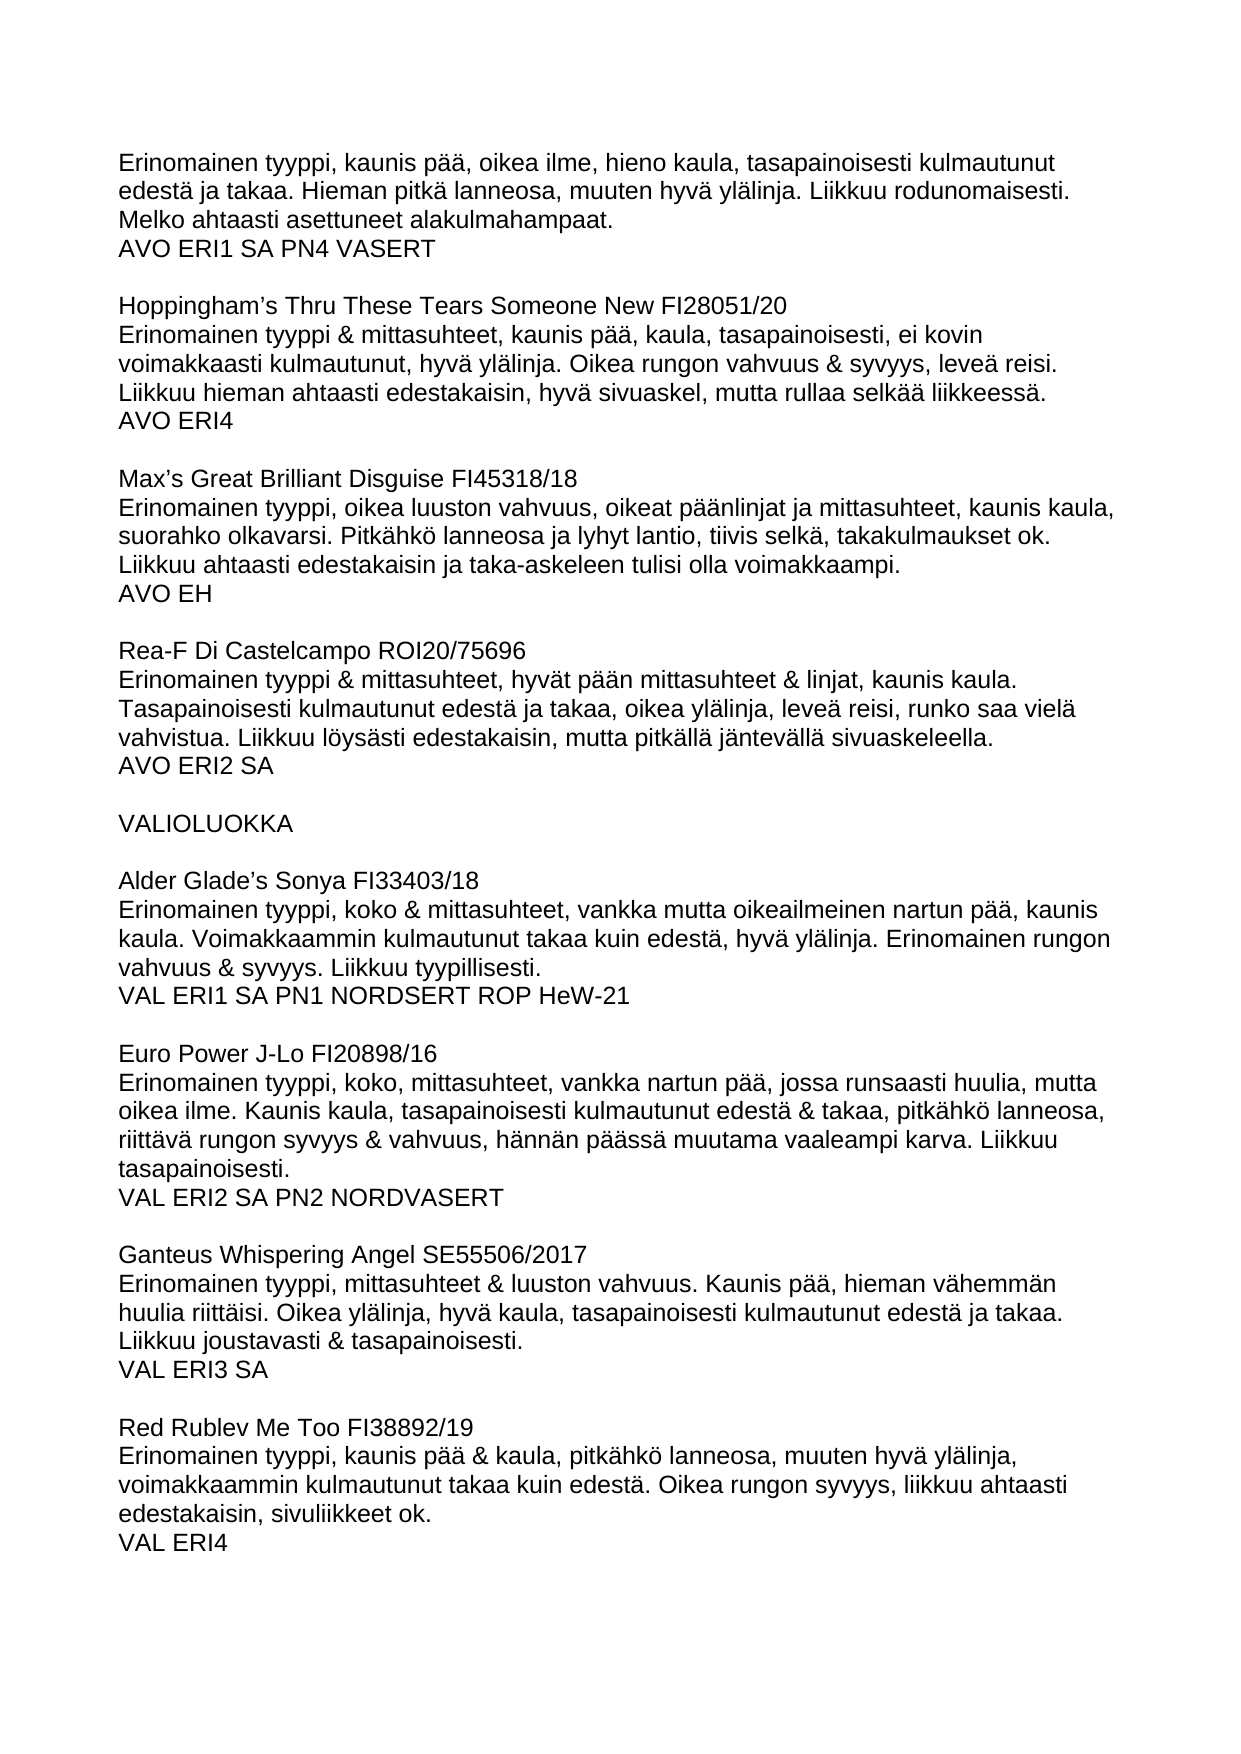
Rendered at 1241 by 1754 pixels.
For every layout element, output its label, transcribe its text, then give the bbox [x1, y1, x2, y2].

text VAL ERI4 [118, 1528, 1122, 1556]
text Erinomainen tyyppi & mittasuhteet, kaunis pää, kaula, tasapainoisesti, ei kovin voimakkaasti kulmautunut, hyvä ylälinja. Oikea rungon vahvuus & syvyys, leveä reisi. Liikkuu hieman ahtaasti edestakaisin, hyvä sivuaskel, mutta rullaa selkää liikkeessä. [118, 320, 1122, 406]
text Max’s Great Brilliant Disguise FI45318/18 [118, 464, 1122, 493]
text Erinomainen tyyppi & mittasuhteet, hyvät pään mittasuhteet & linjat, kaunis kaula. Tasapainoisesti kulmautunut edestä ja takaa, oikea ylälinja, leveä reisi, runko saa vielä vahvistua. Liikkuu löysästi edestakaisin, mutta pitkällä jäntevällä sivuaskeleella. [118, 665, 1122, 751]
text AVO ERI2 SA [118, 751, 1122, 780]
text VALIOLUOKKA [118, 809, 1122, 838]
text Erinomainen tyyppi, koko, mittasuhteet, vankka nartun pää, jossa runsaasti huulia, mutta oikea ilme. Kaunis kaula, tasapainoisesti kulmautunut edestä & takaa, pitkähkö lanneosa, riittävä rungon syvyys & vahvuus, hännän päässä muutama vaaleampi karva. Liikkuu tasapainoisesti. [118, 1068, 1122, 1183]
text Ganteus Whispering Angel SE55506/2017 [118, 1240, 1122, 1269]
text Alder Glade’s Sonya FI33403/18 [118, 866, 1122, 895]
text AVO ERI1 SA PN4 VASERT [118, 234, 1122, 263]
text VAL ERI1 SA PN1 NORDSERT ROP HeW-21 [118, 981, 1122, 1010]
text VAL ERI2 SA PN2 NORDVASERT [118, 1183, 1122, 1211]
text AVO ERI4 [118, 406, 1122, 435]
text Red Rublev Me Too FI38892/19 [118, 1413, 1122, 1441]
text Hoppingham’s Thru These Tears Someone New FI28051/20 [118, 291, 1122, 320]
text VAL ERI3 SA [118, 1355, 1122, 1384]
text AVO EH [118, 579, 1122, 608]
text Erinomainen tyyppi, mittasuhteet & luuston vahvuus. Kaunis pää, hieman vähemmän huulia riittäisi. Oikea ylälinja, hyvä kaula, tasapainoisesti kulmautunut edestä ja takaa. Liikkuu joustavasti & tasapainoisesti. [118, 1269, 1122, 1355]
text Rea-F Di Castelcampo ROI20/75696 [118, 636, 1122, 665]
text Euro Power J-Lo FI20898/16 [118, 1039, 1122, 1068]
text Erinomainen tyyppi, kaunis pää, oikea ilme, hieno kaula, tasapainoisesti kulmautunut edestä ja takaa. Hieman pitkä lanneosa, muuten hyvä ylälinja. Liikkuu rodunomaisesti. Melko ahtaasti asettuneet alakulmahampaat. [118, 148, 1122, 234]
text Erinomainen tyyppi, oikea luuston vahvuus, oikeat päänlinjat ja mittasuhteet, kaunis kaula, suorahko olkavarsi. Pitkähkö lanneosa ja lyhyt lantio, tiivis selkä, takakulmaukset ok. Liikkuu ahtaasti edestakaisin ja taka-askeleen tulisi olla voimakkaampi. [118, 493, 1122, 579]
text Erinomainen tyyppi, kaunis pää & kaula, pitkähkö lanneosa, muuten hyvä ylälinja, voimakkaammin kulmautunut takaa kuin edestä. Oikea rungon syvyys, liikkuu ahtaasti edestakaisin, sivuliikkeet ok. [118, 1441, 1122, 1528]
text Erinomainen tyyppi, koko & mittasuhteet, vankka mutta oikeailmeinen nartun pää, kaunis kaula. Voimakkaammin kulmautunut takaa kuin edestä, hyvä ylälinja. Erinomainen rungon vahvuus & syvyys. Liikkuu tyypillisesti. [118, 895, 1122, 981]
